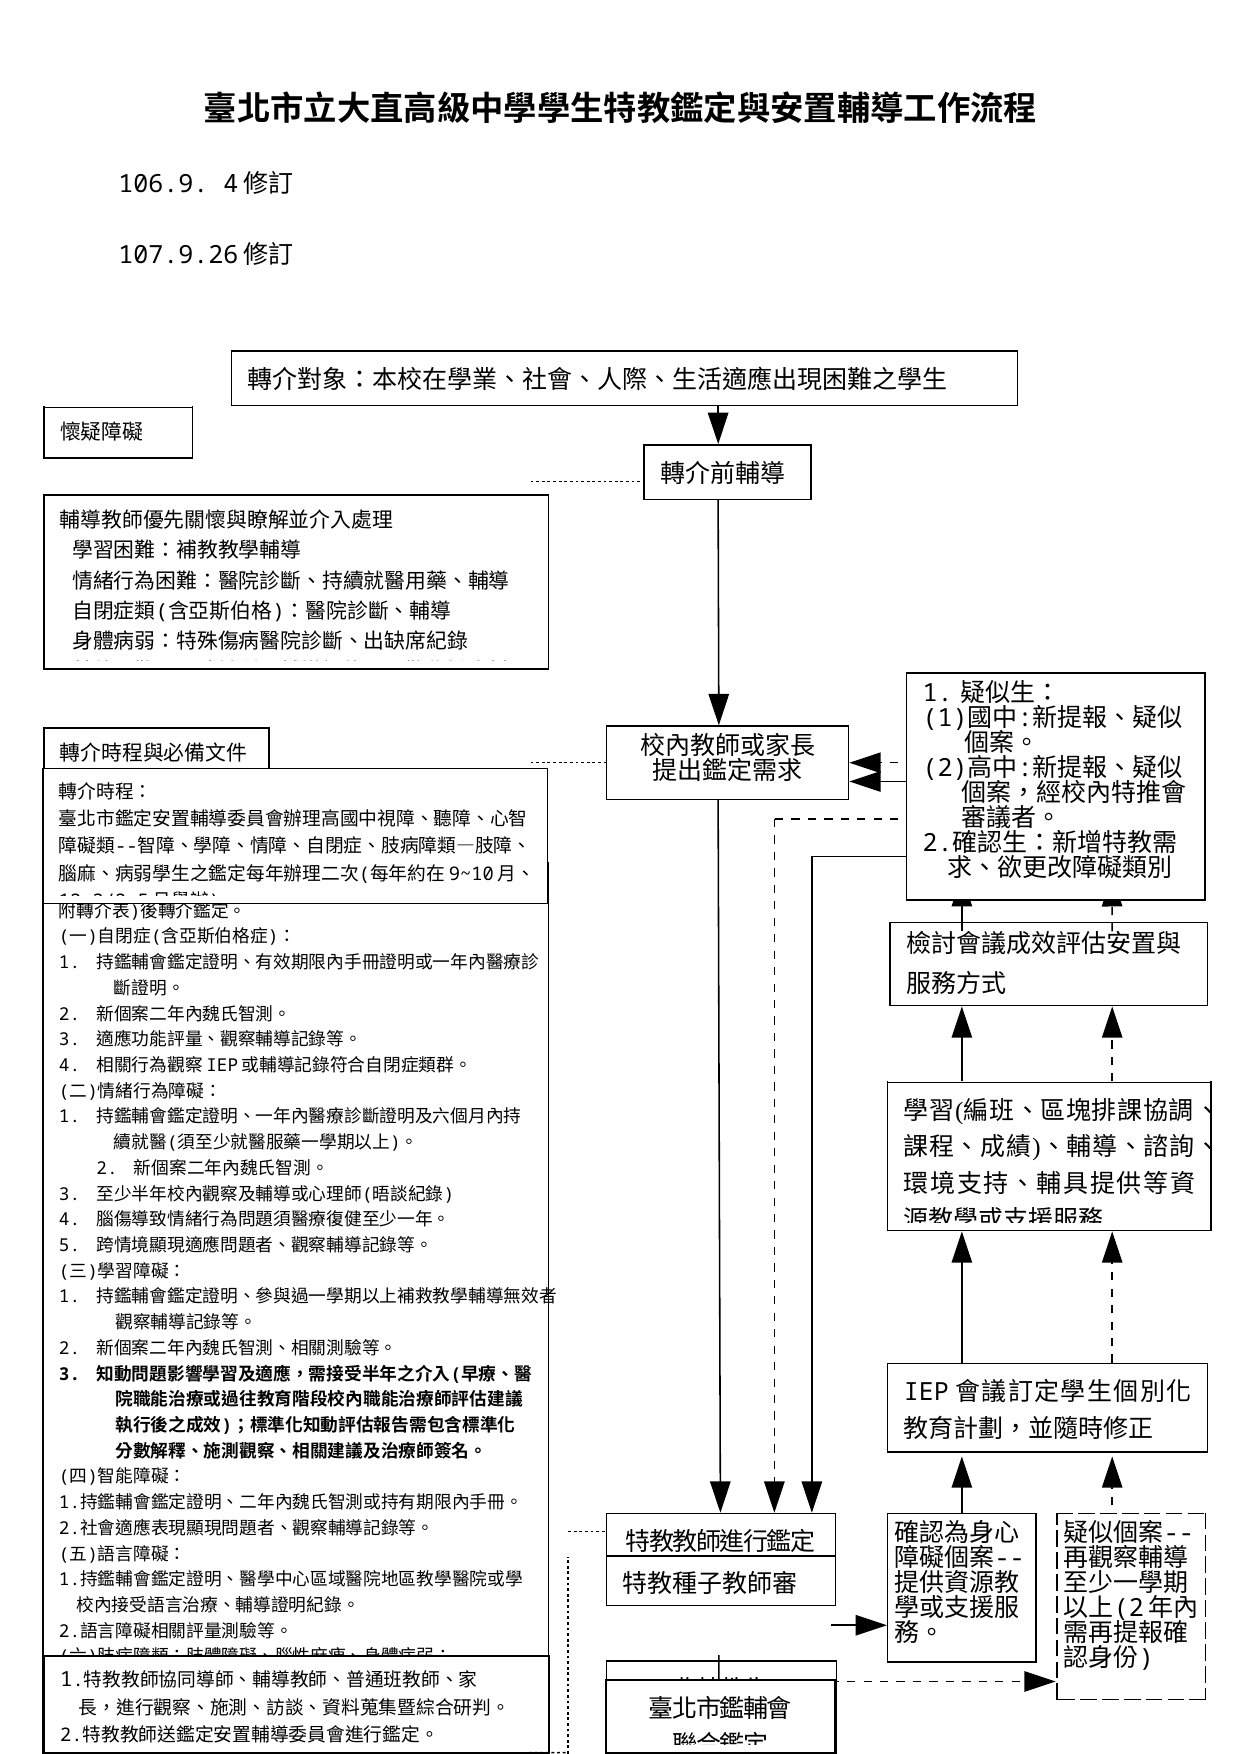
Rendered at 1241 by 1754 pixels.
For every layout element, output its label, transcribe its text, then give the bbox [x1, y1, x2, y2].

text 懷疑障礙 [60, 416, 177, 446]
text 其他困難：醫院診斷、輔導記錄、困難佐證資料 [59, 655, 533, 661]
text 長，進行觀察、施測、訪談、資料蒐集暨綜合研判。 [76, 1693, 533, 1720]
text 臺北市立大直高級中學學生特教鑑定與安置輔導工作流程 [118, 81, 1122, 130]
list 跨情境顯現適應問題者、觀察輔導記錄等。 [59, 1231, 533, 1257]
text 學習(編班、區塊排課協調、課程、成績)、輔導、諮詢、環境支持、輔具提供等資源教學或支援服務 [903, 1091, 1195, 1222]
text 學習困難：補教教學輔導 [59, 533, 533, 564]
text 檢討會議成效評估安置與 [906, 931, 1192, 958]
list 新個案二年內魏氏智測。 [59, 999, 533, 1025]
text (四)智能障礙： [59, 1462, 533, 1488]
text 非特教生 [720, 1669, 821, 1679]
list 持鑑輔會鑑定證明、參與過一學期以上補救教學輔導無效者、觀察輔導記錄等。 [59, 1282, 548, 1334]
text 情緒行為困難：醫院診斷、持續就醫用藥、輔導 [59, 564, 533, 594]
text (六)肢病障類：肢體障礙、腦性麻痺、身體病弱： [59, 1642, 533, 1655]
text 非特教生 [622, 1669, 718, 1679]
text 2.語言障礙相關評量測驗等。 [59, 1616, 533, 1642]
text 檢附文件(詳見各類組鑑定簡章)：填寫家長同意書(國中另附轉介表)後轉介鑑定。 [59, 904, 533, 922]
text 轉介時程與必備文件 [59, 736, 253, 766]
list 新個案二年內魏氏智測。 [96, 1154, 533, 1179]
text 轉介前輔導 [660, 453, 795, 489]
list 新個案二年內魏氏智測、相關測驗等。 [59, 1334, 533, 1359]
list 至少半年校內觀察及輔導或心理師(晤談紀錄) [59, 1179, 533, 1205]
list 知動問題影響學習及適應，需接受半年之介入(早療、醫院職能治療或過往教育階段校內職能治療師評估建議執行後之成效)；標準化知動評估報告需包含標準化分數解釋、施測觀察、相關建議及治療師簽名。 [59, 1359, 533, 1462]
text 校內教師或家長 [622, 734, 833, 759]
text (一)自閉症(含亞斯伯格症)： [59, 922, 533, 948]
text 1.持鑑輔會鑑定證明、醫學中心區域醫院地區教學醫院或學校內接受語言治療、輔導證明紀錄。 [59, 1565, 533, 1616]
text 疑似個案--再觀察輔導至少一學期以上(2年內需再提報確認身份) [1064, 1522, 1199, 1672]
text 臺北市鑑定安置輔導委員會辦理高國中視障、聽障、心智障礙類--智障、學障、情障、自閉症、肢病障類—肢障、腦麻、病弱學生之鑑定每年辦理二次(每年約在9~10月、12~3/2-5月舉辦) [59, 804, 532, 895]
text 106.9. 4修訂 [118, 130, 1122, 200]
list 相關行為觀察IEP或輔導記錄符合自閉症類群。 [59, 1051, 533, 1077]
list 適應功能評量、觀察輔導記錄等。 [59, 1025, 533, 1051]
text 2.特教教師送鑑定安置輔導委員會進行鑑定。 [60, 1720, 533, 1745]
text 臺北市鑑輔會 [622, 1688, 819, 1724]
text 2.確認生：新增特教需求、欲更改障礙類別 [922, 831, 1189, 881]
list 疑似生： [922, 681, 1189, 706]
text 轉介時程： [59, 777, 532, 804]
text (二)情緒行為障礙： [59, 1077, 533, 1102]
text 1.持鑑輔會鑑定證明、二年內魏氏智測或持有期限內手冊。 [59, 1488, 533, 1514]
text 身體病弱：特殊傷病醫院診斷、出缺席紀錄 [59, 624, 533, 655]
text (1)國中:新提報、疑似個案。 [922, 706, 1189, 756]
text 107.9.26修訂 [118, 200, 1122, 270]
text 確認為身心障礙個案--提供資源教學或支援服務。 [894, 1522, 1029, 1647]
text 特教教師進行鑑定 [622, 1522, 820, 1555]
list 持鑑輔會鑑定證明、一年內醫療診斷證明及六個月內持續就醫(須至少就醫服藥一學期以上)。 [59, 1102, 533, 1154]
list 腦傷導致情緒行為問題須醫療復健至少一年。 [59, 1205, 533, 1231]
text (五)語言障礙： [59, 1539, 533, 1565]
text 2.社會適應表現顯現問題者、觀察輔導記錄等。 [59, 1514, 533, 1539]
text 聯合鑑定 [622, 1724, 819, 1745]
text 轉介對象：本校在學業、社會、人際、生活適應出現困難之學生 [247, 359, 1002, 396]
text 輔導教師優先關懷與瞭解並介入處理 [59, 503, 533, 533]
text (三)學習障礙： [59, 1257, 533, 1282]
text 提出鑑定需求 [622, 759, 833, 784]
text 自閉症類(含亞斯伯格)：醫院診斷、輔導 [59, 594, 533, 624]
text (2)高中:新提報、疑似個案，經校內特推會審議者。 [922, 756, 1189, 831]
text 1.特教教師協同導師、輔導教師、普通班教師、家 [60, 1664, 533, 1693]
text 特教種子教師審核 [622, 1564, 820, 1597]
text IEP會議訂定學生個別化教育計劃，並隨時修正 [903, 1372, 1192, 1444]
text 服務方式 [906, 971, 1192, 997]
list 持鑑輔會鑑定證明、有效期限內手冊證明或一年內醫療診斷證明。 [59, 948, 545, 999]
